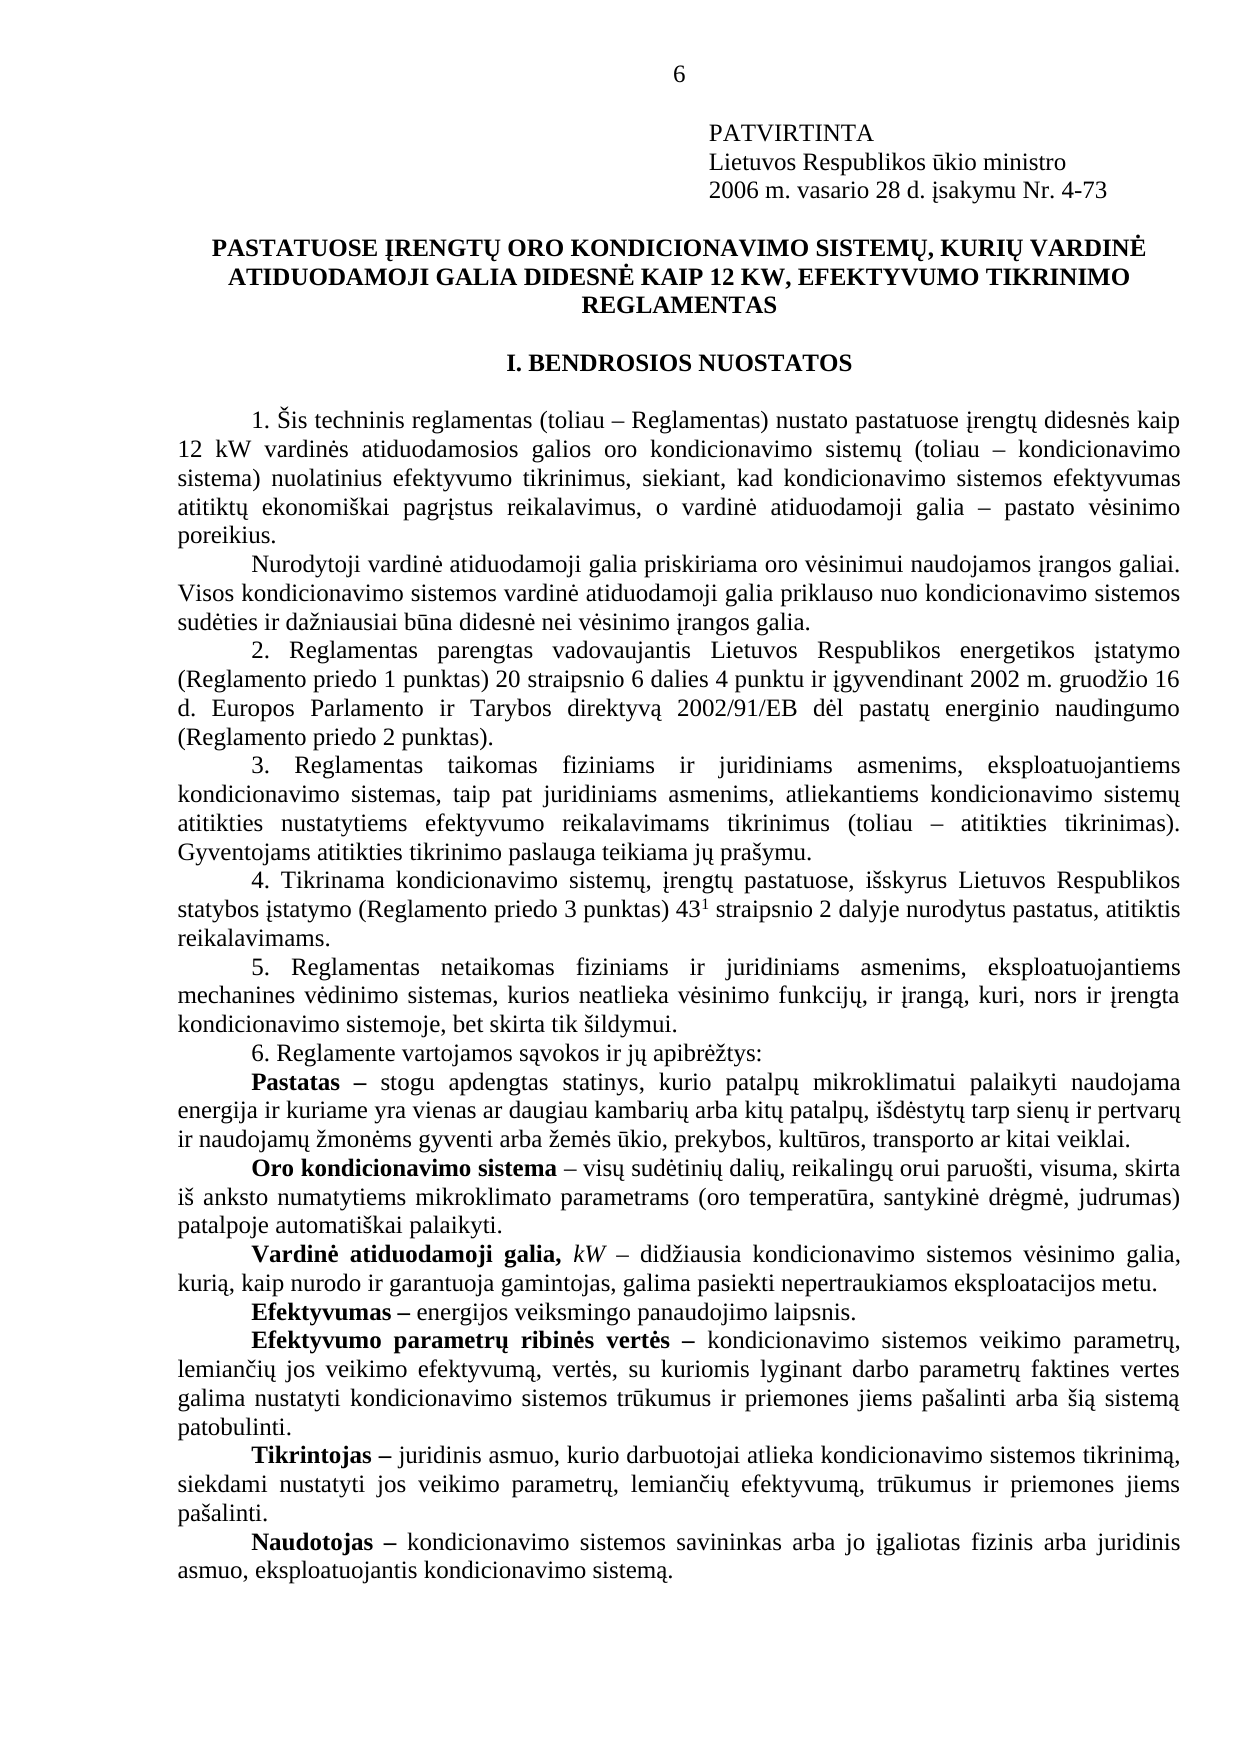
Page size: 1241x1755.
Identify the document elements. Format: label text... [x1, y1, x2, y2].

text 2. Reglamentas parengtas vadovaujantis Lietuvos Respublikos energetikos įstatymo (Reglamento priedo 1 punktas) 20 straipsnio 6 dalies 4 punktu ir įgyvendinant 2002 m. gruodžio 16 d. Europos Parlamento ir Tarybos direktyvą 2002/91/EB dėl pastatų energinio naudingumo (Reglamento priedo 2 punktas). [177, 636, 1181, 751]
text Naudotojas – kondicionavimo sistemos savininkas arba jo įgaliotas fizinis arba juridinis asmuo, eksploatuojantis kondicionavimo sistemą. [177, 1527, 1181, 1584]
text PATVIRTINTA [709, 118, 1181, 147]
text Nurodytoji vardinė atiduodamoji galia priskiriama oro vėsinimui naudojamos įrangos galiai. Visos kondicionavimo sistemos vardinė atiduodamoji galia priklauso nuo kondicionavimo sistemos sudėties ir dažniausiai būna didesnė nei vėsinimo įrangos galia. [177, 549, 1181, 636]
text Efektyvumo parametrų ribinės vertės – kondicionavimo sistemos veikimo parametrų, lemiančių jos veikimo efektyvumą, vertės, su kuriomis lyginant darbo parametrų faktines vertes galima nustatyti kondicionavimo sistemos trūkumus ir priemones jiems pašalinti arba šią sistemą patobulinti. [177, 1326, 1181, 1441]
text PASTATUOSE ĮRENGTŲ ORO KONDICIONAVIMO SISTEMŲ, KURIŲ VARDINĖ ATIDUODAMOJI GALIA DIDESNĖ KAIP 12 KW, EFEKTYVUMO TIKRINIMO REGLAMENTAS [177, 233, 1181, 319]
text 2006 m. vasario 28 d. įsakymu Nr. 4-73 [177, 176, 1181, 204]
text 4. Tikrinama kondicionavimo sistemų, įrengtų pastatuose, išskyrus Lietuvos Respublikos statybos įstatymo (Reglamento priedo 3 punktas) 431 straipsnio 2 dalyje nurodytus pastatus, atitiktis reikalavimams. [177, 866, 1181, 952]
text 1. Šis techninis reglamentas (toliau – Reglamentas) nustato pastatuose įrengtų didesnės kaip 12 kW vardinės atiduodamosios galios oro kondicionavimo sistemų (toliau – kondicionavimo sistema) nuolatinius efektyvumo tikrinimus, siekiant, kad kondicionavimo sistemos efektyvumas atitiktų ekonomiškai pagrįstus reikalavimus, o vardinė atiduodamoji galia – pastato vėsinimo poreikius. [177, 406, 1181, 549]
text Vardinė atiduodamoji galia, kW – didžiausia kondicionavimo sistemos vėsinimo galia, kurią, kaip nurodo ir garantuoja gamintojas, galima pasiekti nepertraukiamos eksploatacijos metu. [177, 1239, 1181, 1297]
text Oro kondicionavimo sistema – visų sudėtinių dalių, reikalingų orui paruošti, visuma, skirta iš anksto numatytiems mikroklimato parametrams (oro temperatūra, santykinė drėgmė, judrumas) patalpoje automatiškai palaikyti. [177, 1153, 1181, 1239]
text I. BENDROSIOS NUOSTATOS [177, 348, 1181, 377]
text Pastatas – stogu apdengtas statinys, kurio patalpų mikroklimatui palaikyti naudojama energija ir kuriame yra vienas ar daugiau kambarių arba kitų patalpų, išdėstytų tarp sienų ir pertvarų ir naudojamų žmonėms gyventi arba žemės ūkio, prekybos, kultūros, transporto ar kitai veiklai. [177, 1067, 1181, 1153]
text Efektyvumas – energijos veiksmingo panaudojimo laipsnis. [177, 1297, 1181, 1326]
text 6. Reglamente vartojamos sąvokos ir jų apibrėžtys: [177, 1038, 1181, 1067]
text 3. Reglamentas taikomas fiziniams ir juridiniams asmenims, eksploatuojantiems kondicionavimo sistemas, taip pat juridiniams asmenims, atliekantiems kondicionavimo sistemų atitikties nustatytiems efektyvumo reikalavimams tikrinimus (toliau – atitikties tikrinimas). Gyventojams atitikties tikrinimo paslauga teikiama jų prašymu. [177, 751, 1181, 866]
text Tikrintojas – juridinis asmuo, kurio darbuotojai atlieka kondicionavimo sistemos tikrinimą, siekdami nustatyti jos veikimo parametrų, lemiančių efektyvumą, trūkumus ir priemones jiems pašalinti. [177, 1441, 1181, 1527]
text 5. Reglamentas netaikomas fiziniams ir juridiniams asmenims, eksploatuojantiems mechanines vėdinimo sistemas, kurios neatlieka vėsinimo funkcijų, ir įrangą, kuri, nors ir įrengta kondicionavimo sistemoje, bet skirta tik šildymui. [177, 952, 1181, 1038]
text Lietuvos Respublikos ūkio ministro [177, 147, 1181, 176]
